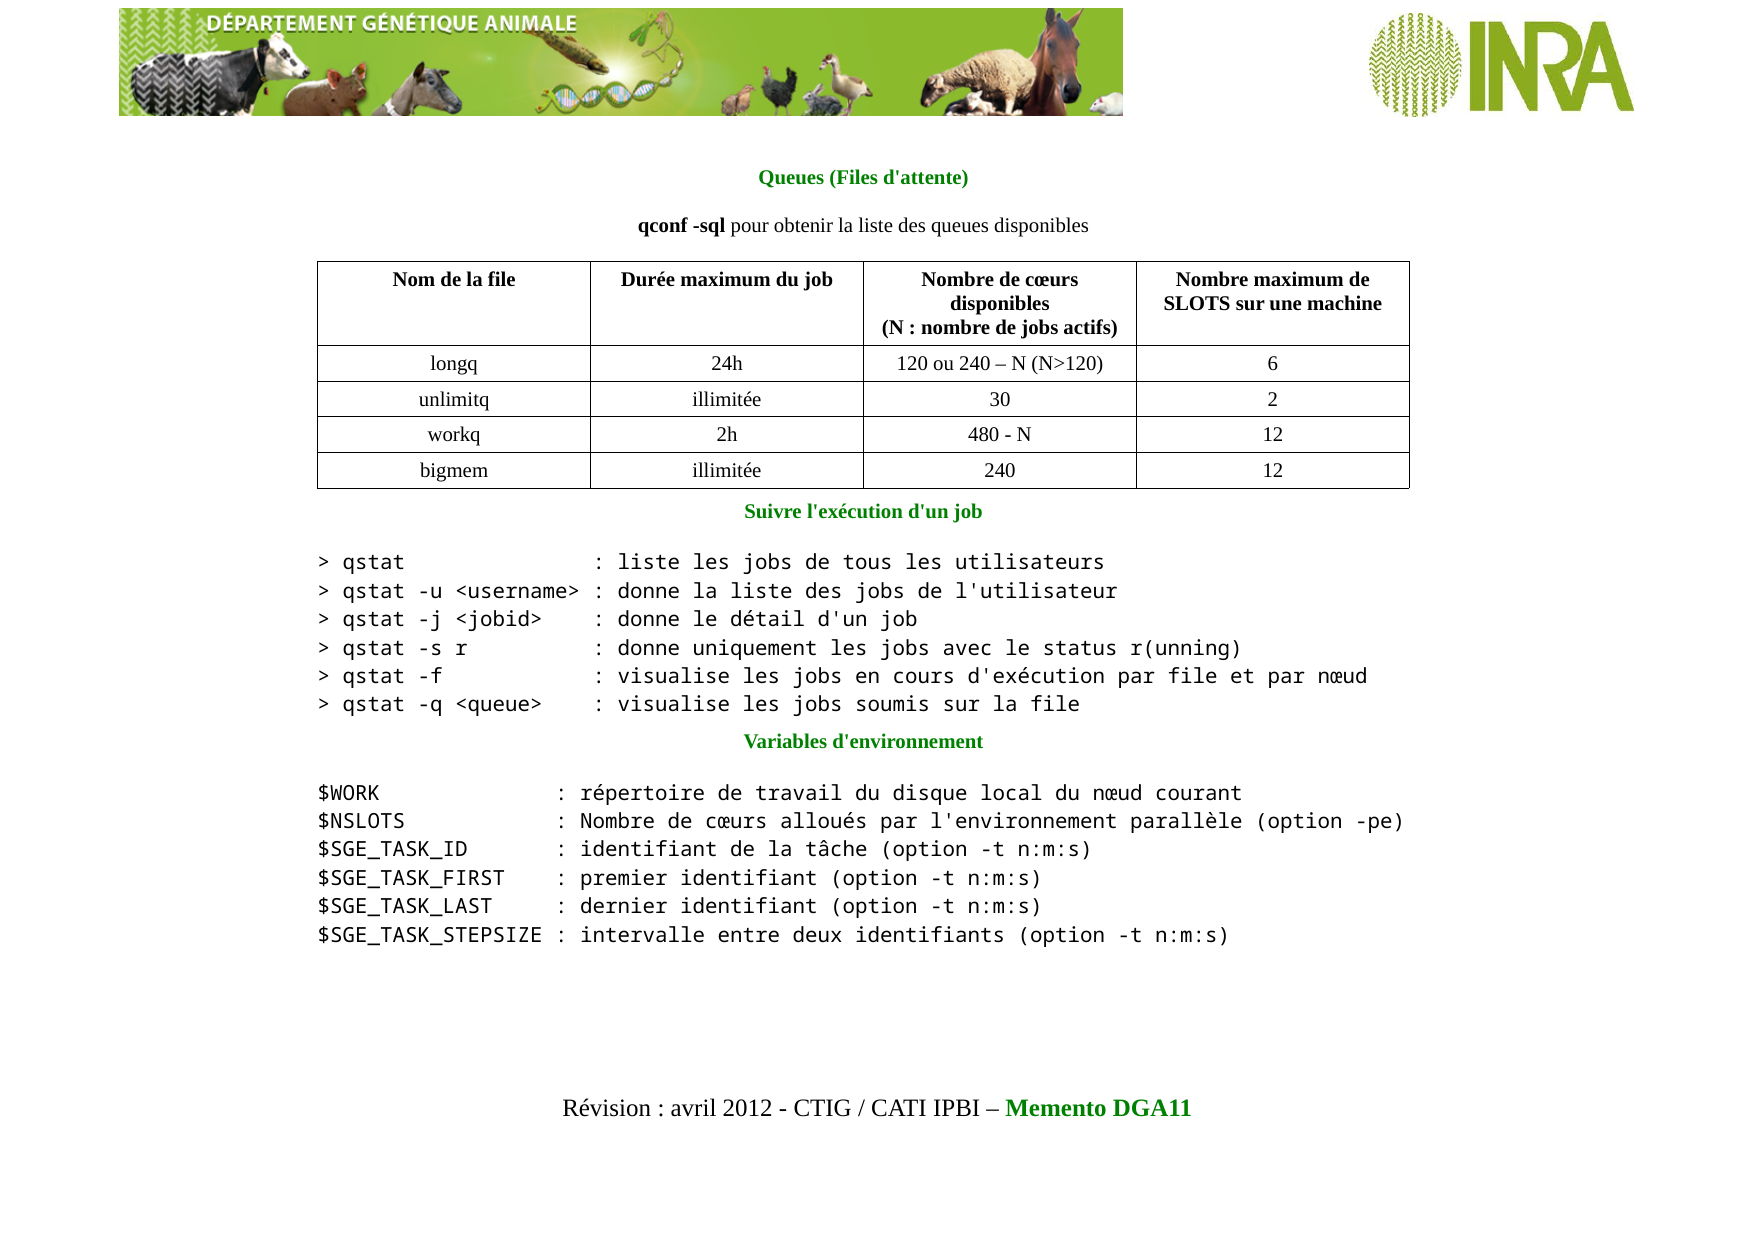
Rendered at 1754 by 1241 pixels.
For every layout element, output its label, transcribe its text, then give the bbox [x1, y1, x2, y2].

table_header Nombre de cœurs disponibles (N : nombre de jobs actifs) [864, 262, 1136, 345]
table_cell [1415, 494, 1636, 724]
table_cell bigmem [318, 453, 590, 488]
table_cell illimitée [591, 382, 863, 416]
table_cell 480 - N [864, 417, 1136, 452]
table_cell 24h [591, 346, 863, 381]
table_cell 2h [591, 417, 863, 452]
picture [119, 8, 1123, 116]
table_header Nombre maximum de SLOTS sur une machine [1137, 262, 1409, 345]
table_cell 120 ou 240 – N (N>120) [864, 346, 1136, 381]
table_cell illimitée [591, 453, 863, 488]
table_cell 12 [1137, 417, 1409, 452]
table_cell [118, 494, 312, 724]
table_cell longq [318, 346, 590, 381]
table_cell [1415, 724, 1636, 954]
table_cell 30 [864, 382, 1136, 416]
table_cell 240 [864, 453, 1136, 488]
table_header [1415, 159, 1636, 493]
table_header Nom de la file [318, 262, 590, 345]
table_cell unlimitq [318, 382, 590, 416]
table_cell [118, 724, 312, 954]
table_cell Suivre l'exécution d'un job > qstat : liste les jobs de tous les utilisateurs > qstat -u <username> : donne la liste des jobs de l'utilisateur > qstat -j <jobid> : donne le détail d'un job > qstat -s r : donne uniquement les jobs avec le status r(unning) > qstat -f : visualise les jobs en cours d'exécution par file et par nœud > qstat -q <queue> : visualise les jobs soumis sur la file [312, 494, 1415, 724]
table_cell workq [318, 417, 590, 452]
table_header [118, 159, 312, 493]
table_cell 2 [1137, 382, 1409, 416]
table_cell 12 [1137, 453, 1409, 488]
picture [1369, 13, 1634, 117]
table_header Durée maximum du job [591, 262, 863, 345]
table_cell 6 [1137, 346, 1409, 381]
table_header Queues (Files d'attente) qconf -sql pour obtenir la liste des queues disponibles [312, 159, 1415, 493]
table_cell Variables d'environnement $WORK : répertoire de travail du disque local du nœud courant $NSLOTS : Nombre de cœurs alloués par l'environnement parallèle (option -pe) $SGE_TASK_ID : identifiant de la tâche (option -t n:m:s) $SGE_TASK_FIRST : premier identifiant (option -t n:m:s) $SGE_TASK_LAST : dernier identifiant (option -t n:m:s) $SGE_TASK_STEPSIZE : intervalle entre deux identifiants (option -t n:m:s) [312, 724, 1415, 954]
